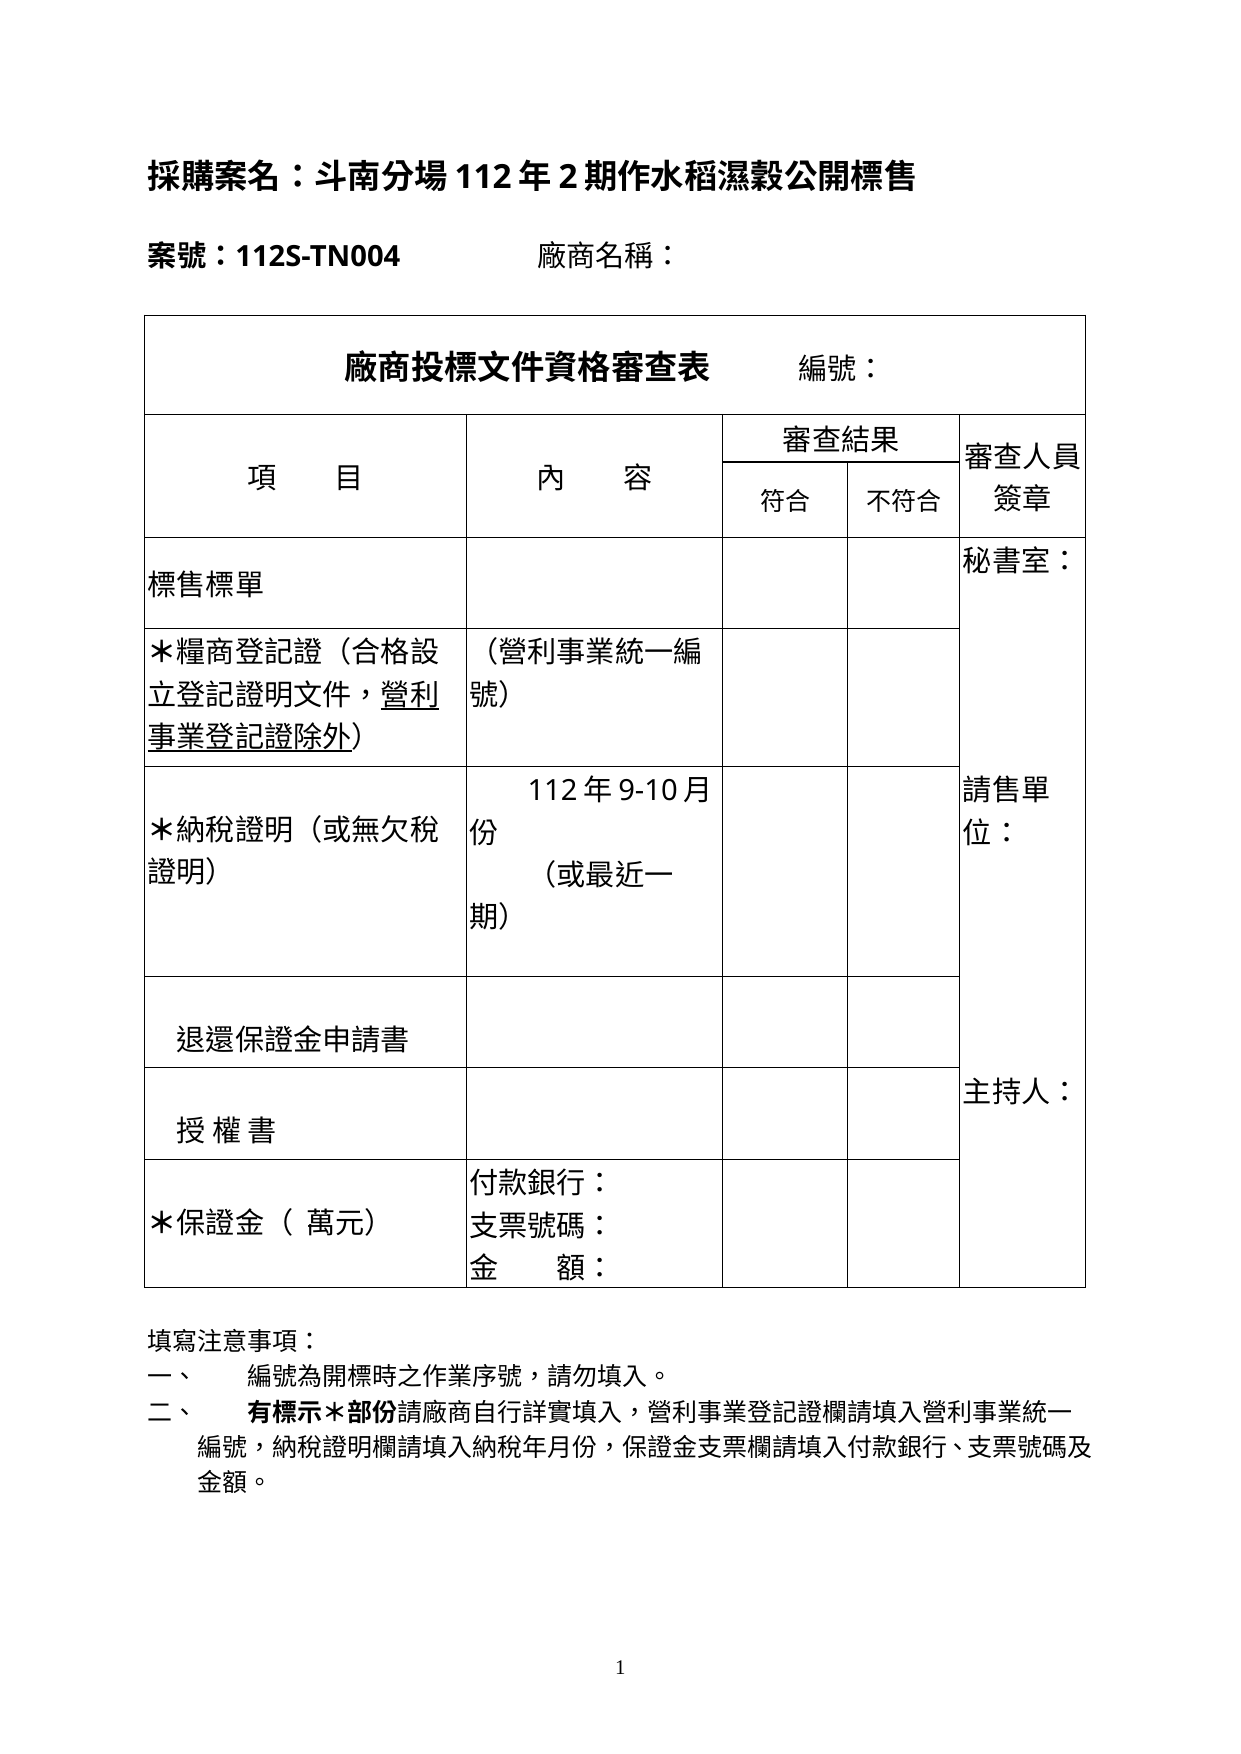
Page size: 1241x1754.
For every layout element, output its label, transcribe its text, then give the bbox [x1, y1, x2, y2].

table_cell 請售單位： [960, 766, 1085, 976]
table_cell [723, 767, 847, 976]
table_cell [467, 538, 722, 628]
text 案號：112S-TN004 廠商名稱： [148, 232, 1092, 275]
table_cell [723, 1068, 847, 1159]
table_cell [467, 1068, 722, 1159]
table_cell （營利事業統一編號） [467, 629, 722, 766]
table_cell 付款銀行： 支票號碼： 金 額： [467, 1160, 722, 1287]
table_cell 標售標單 [145, 538, 466, 628]
table_cell [723, 977, 847, 1067]
table_cell ＊納稅證明（或無欠稅證明） [145, 767, 466, 976]
table_cell 秘書室： [960, 538, 1085, 628]
table_cell [848, 1068, 959, 1159]
table_cell 主持人： [960, 1067, 1085, 1159]
table_cell 審查人員簽章 [960, 415, 1085, 537]
table_cell [723, 1160, 847, 1287]
table_cell 內 容 [467, 415, 722, 537]
table_cell [960, 1250, 1085, 1287]
table_cell [848, 538, 959, 628]
table_cell 112年9-10月份 （或最近一期） [467, 767, 722, 976]
list 編號為開標時之作業序號，請勿填入。 [148, 1357, 1092, 1393]
table_cell [848, 767, 959, 976]
table_cell [960, 1159, 1085, 1250]
table_cell [848, 1160, 959, 1287]
table_header 廠商投標文件資格審查表 編號： [145, 316, 1085, 414]
table_cell 不符合 [848, 463, 959, 537]
list 有標示＊部份請廠商自行詳實填入，營利事業登記證欄請填入營利事業統一編號，納稅證明欄請填入納稅年月份，保證金支票欄請填入付款銀行、支票號碼及金額。 [148, 1393, 1092, 1499]
table_cell [848, 629, 959, 766]
text 採購案名：斗南分場112年2期作水稻濕穀公開標售 [148, 150, 1092, 198]
table_cell [467, 977, 722, 1067]
table_cell 授 權 書 [145, 1068, 466, 1159]
text 填寫注意事項： [148, 1322, 1092, 1357]
table_cell 符合 [723, 463, 847, 537]
table_cell 項 目 [145, 415, 466, 537]
table_cell 退還保證金申請書 [145, 977, 466, 1067]
table_cell [723, 629, 847, 766]
table_cell ＊糧商登記證（合格設立登記證明文件，營利事業登記證除外） [145, 629, 466, 766]
table_cell [723, 538, 847, 628]
table_cell [848, 977, 959, 1067]
table_cell ＊保證金（ 萬元） [145, 1160, 466, 1287]
table_cell 審查結果 [723, 415, 959, 461]
table_cell [960, 976, 1085, 1067]
table_cell [960, 628, 1085, 766]
